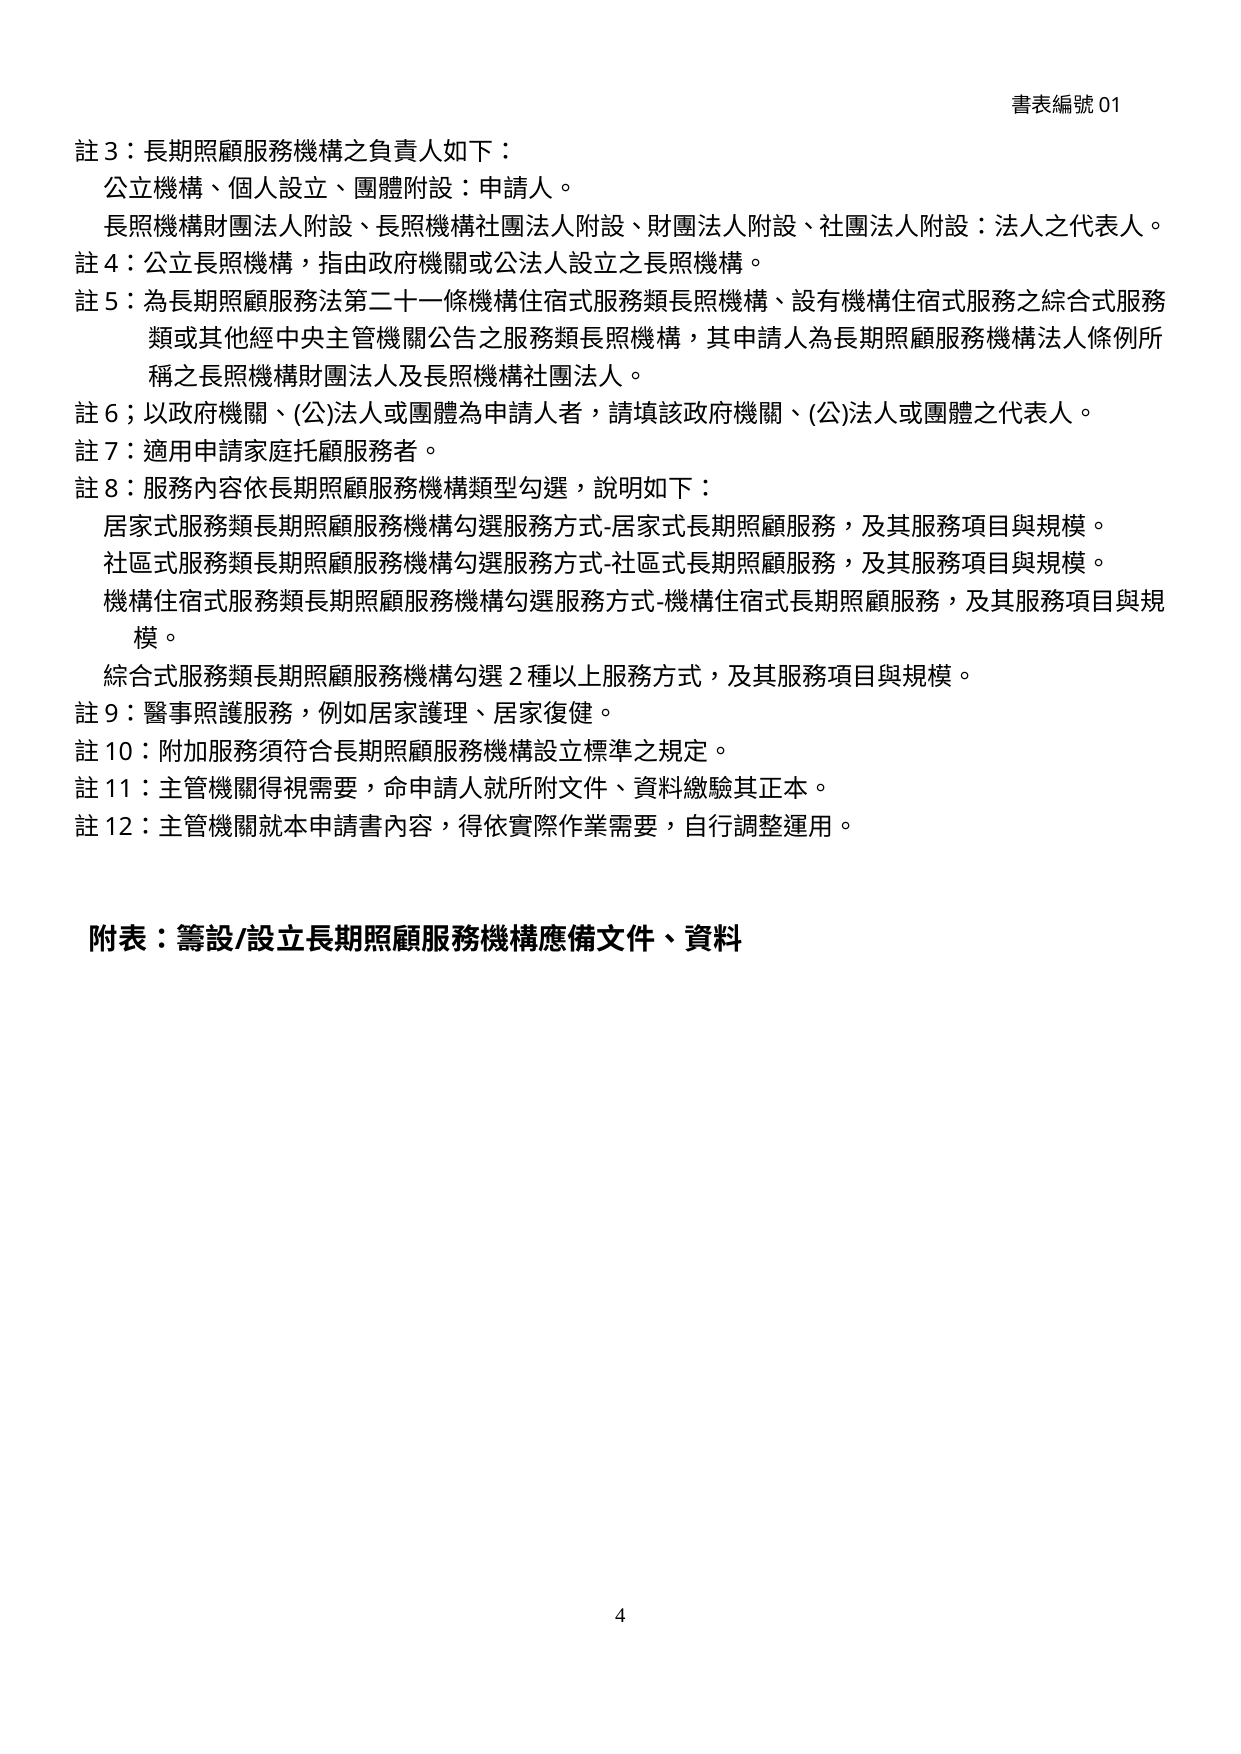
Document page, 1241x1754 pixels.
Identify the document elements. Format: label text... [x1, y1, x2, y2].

text 附表：籌設/設立長期照顧服務機構應備文件、資料 [89, 899, 1122, 974]
text 註9：醫事照護服務，例如居家護理、居家復健。 [74, 693, 1122, 730]
text 註5：為長期照顧服務法第二十一條機構住宿式服務類長照機構、設有機構住宿式服務之綜合式服務類或其他經中央主管機關公告之服務類長照機構，其申請人為長期照顧服務機構法人條例所稱之長照機構財團法人及長照機構社團法人。 [74, 280, 1166, 393]
text 註8：服務內容依長期照顧服務機構類型勾選，說明如下： [74, 468, 1122, 505]
text 長照機構財團法人附設、長照機構社團法人附設、財團法人附設、社團法人附設：法人之代表人。 [103, 205, 1166, 243]
text 註10：附加服務須符合長期照顧服務機構設立標準之規定。 [74, 730, 1122, 768]
text 註4：公立長照機構，指由政府機關或公法人設立之長照機構。 [74, 243, 1122, 280]
text 居家式服務類長期照顧服務機構勾選服務方式-居家式長期照顧服務，及其服務項目與規模。 [103, 505, 1166, 543]
text 註12：主管機關就本申請書內容，得依實際作業需要，自行調整運用。 [74, 805, 1122, 843]
text 社區式服務類長期照顧服務機構勾選服務方式-社區式長期照顧服務，及其服務項目與規模。 [103, 543, 1166, 580]
text 公立機構、個人設立、團體附設：申請人。 [103, 168, 1122, 205]
text 註6；以政府機關、(公)法人或團體為申請人者，請填該政府機關、(公)法人或團體之代表人。 [74, 393, 1122, 430]
text 機構住宿式服務類長期照顧服務機構勾選服務方式-機構住宿式長期照顧服務，及其服務項目與規模。 [103, 580, 1166, 655]
text 註7：適用申請家庭托顧服務者。 [74, 430, 1122, 468]
text 綜合式服務類長期照顧服務機構勾選2種以上服務方式，及其服務項目與規模。 [103, 655, 1166, 693]
text 註11：主管機關得視需要，命申請人就所附文件、資料繳驗其正本。 [74, 768, 1122, 805]
text 註3：長期照顧服務機構之負責人如下： [74, 130, 1122, 168]
